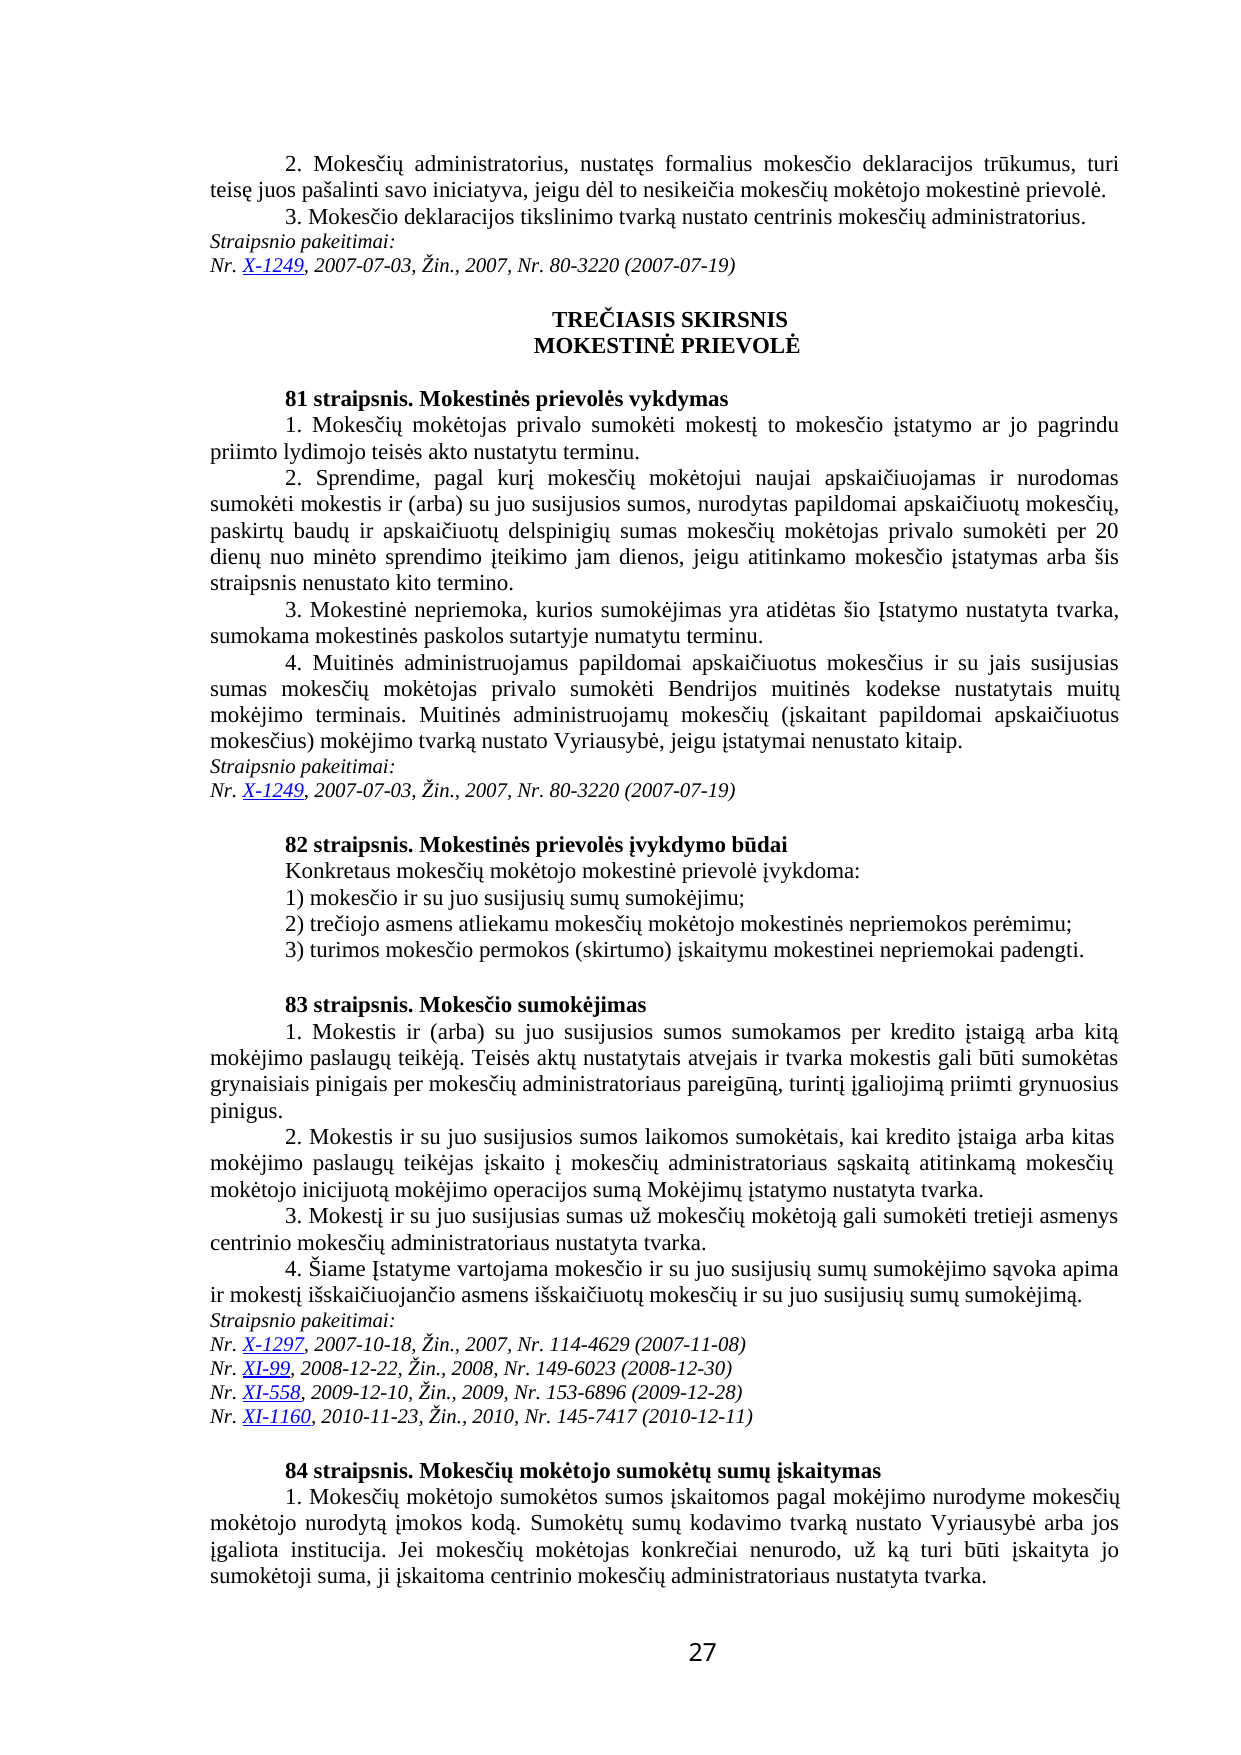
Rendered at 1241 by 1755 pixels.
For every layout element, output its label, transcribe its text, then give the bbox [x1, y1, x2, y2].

text 1. Mokesčių mokėtojas privalo sumokėti mokestį to mokesčio įstatymo ar jo pagrindu priimto lydimojo teisės akto nustatytu terminu. [210, 411, 1120, 464]
text Straipsnio pakeitimai: [210, 754, 1120, 778]
text 2. Mokestis ir su juo susijusios sumos laikomos sumokėtais, kai kredito įstaiga arba kitas mokėjimo paslaugų teikėjas įskaito į mokesčių administratoriaus sąskaitą atitinkamą mokesčių mokėtojo inicijuotą mokėjimo operacijos sumą Mokėjimų įstatymo nustatyta tvarka. [210, 1123, 1114, 1202]
text TREČIASIS SKIRSNIS [210, 306, 1120, 332]
text Konkretaus mokesčių mokėtojo mokestinė prievolė įvykdoma: [210, 857, 1120, 883]
text 4. Šiame Įstatyme vartojama mokesčio ir su juo susijusių sumų sumokėjimo sąvoka apima ir mokestį išskaičiuojančio asmens išskaičiuotų mokesčių ir su juo susijusių sumų sumokėjimą. [210, 1255, 1120, 1308]
text Nr. X-1249, 2007-07-03, Žin., 2007, Nr. 80-3220 (2007-07-19) [210, 253, 1120, 277]
text Nr. XI-99, 2008-12-22, Žin., 2008, Nr. 149-6023 (2008-12-30) [210, 1356, 1120, 1380]
text Nr. XI-558, 2009-12-10, Žin., 2009, Nr. 153-6896 (2009-12-28) [210, 1380, 1120, 1404]
text 1. Mokestis ir (arba) su juo susijusios sumos sumokamos per kredito įstaigą arba kitą mokėjimo paslaugų teikėją. Teisės aktų nustatytais atvejais ir tvarka mokestis gali būti sumokėtas grynaisiais pinigais per mokesčių administratoriaus pareigūną, turintį įgaliojimą priimti grynuosius pinigus. [210, 1018, 1120, 1123]
text 1) mokesčio ir su juo susijusių sumų sumokėjimu; [210, 883, 1120, 910]
text 2. Mokesčių administratorius, nustatęs formalius mokesčio deklaracijos trūkumus, turi teisę juos pašalinti savo iniciatyva, jeigu dėl to nesikeičia mokesčių mokėtojo mokestinė prievolė. [210, 150, 1120, 203]
text 3) turimos mokesčio permokos (skirtumo) įskaitymu mokestinei nepriemokai padengti. [210, 936, 1120, 963]
text 83 straipsnis. Mokesčio sumokėjimas [210, 991, 1120, 1018]
text 81 straipsnis. Mokestinės prievolės vykdymas [210, 385, 1120, 411]
text Nr. XI-1160, 2010-11-23, Žin., 2010, Nr. 145-7417 (2010-12-11) [210, 1404, 1120, 1428]
text Straipsnio pakeitimai: [210, 1308, 1120, 1332]
text 84 straipsnis. Mokesčių mokėtojo sumokėtų sumų įskaitymas [210, 1457, 1120, 1483]
text 1. Mokesčių mokėtojo sumokėtos sumos įskaitomos pagal mokėjimo nurodyme mokesčių mokėtojo nurodytą įmokos kodą. Sumokėtų sumų kodavimo tvarką nustato Vyriausybė arba jos įgaliota institucija. Jei mokesčių mokėtojas konkrečiai nenurodo, už ką turi būti įskaityta jo sumokėtoji suma, ji įskaitoma centrinio mokesčių administratoriaus nustatyta tvarka. [210, 1483, 1120, 1588]
text Nr. X-1249, 2007-07-03, Žin., 2007, Nr. 80-3220 (2007-07-19) [210, 778, 1120, 802]
text MOKESTINĖ PRIEVOLĖ [210, 332, 1120, 359]
text 3. Mokestinė nepriemoka, kurios sumokėjimas yra atidėtas šio Įstatymo nustatyta tvarka, sumokama mokestinės paskolos sutartyje numatytu terminu. [210, 596, 1120, 648]
text 3. Mokestį ir su juo susijusias sumas už mokesčių mokėtoją gali sumokėti tretieji asmenys centrinio mokesčių administratoriaus nustatyta tvarka. [210, 1202, 1120, 1255]
text 4. Muitinės administruojamus papildomai apskaičiuotus mokesčius ir su jais susijusias sumas mokesčių mokėtojas privalo sumokėti Bendrijos muitinės kodekse nustatytais muitų mokėjimo terminais. Muitinės administruojamų mokesčių (įskaitant papildomai apskaičiuotus mokesčius) mokėjimo tvarką nustato Vyriausybė, jeigu įstatymai nenustato kitaip. [210, 648, 1120, 754]
text 82 straipsnis. Mokestinės prievolės įvykdymo būdai [210, 831, 1120, 857]
text Straipsnio pakeitimai: [210, 229, 1120, 253]
text 2) trečiojo asmens atliekamu mokesčių mokėtojo mokestinės nepriemokos perėmimu; [210, 910, 1120, 936]
text Nr. X-1297, 2007-10-18, Žin., 2007, Nr. 114-4629 (2007-11-08) [210, 1332, 1120, 1356]
text 2. Sprendime, pagal kurį mokesčių mokėtojui naujai apskaičiuojamas ir nurodomas sumokėti mokestis ir (arba) su juo susijusios sumos, nurodytas papildomai apskaičiuotų mokesčių, paskirtų baudų ir apskaičiuotų delspinigių sumas mokesčių mokėtojas privalo sumokėti per 20 dienų nuo minėto sprendimo įteikimo jam dienos, jeigu atitinkamo mokesčio įstatymas arba šis straipsnis nenustato kito termino. [210, 464, 1120, 596]
text 3. Mokesčio deklaracijos tikslinimo tvarką nustato centrinis mokesčių administratorius. [210, 203, 1120, 229]
